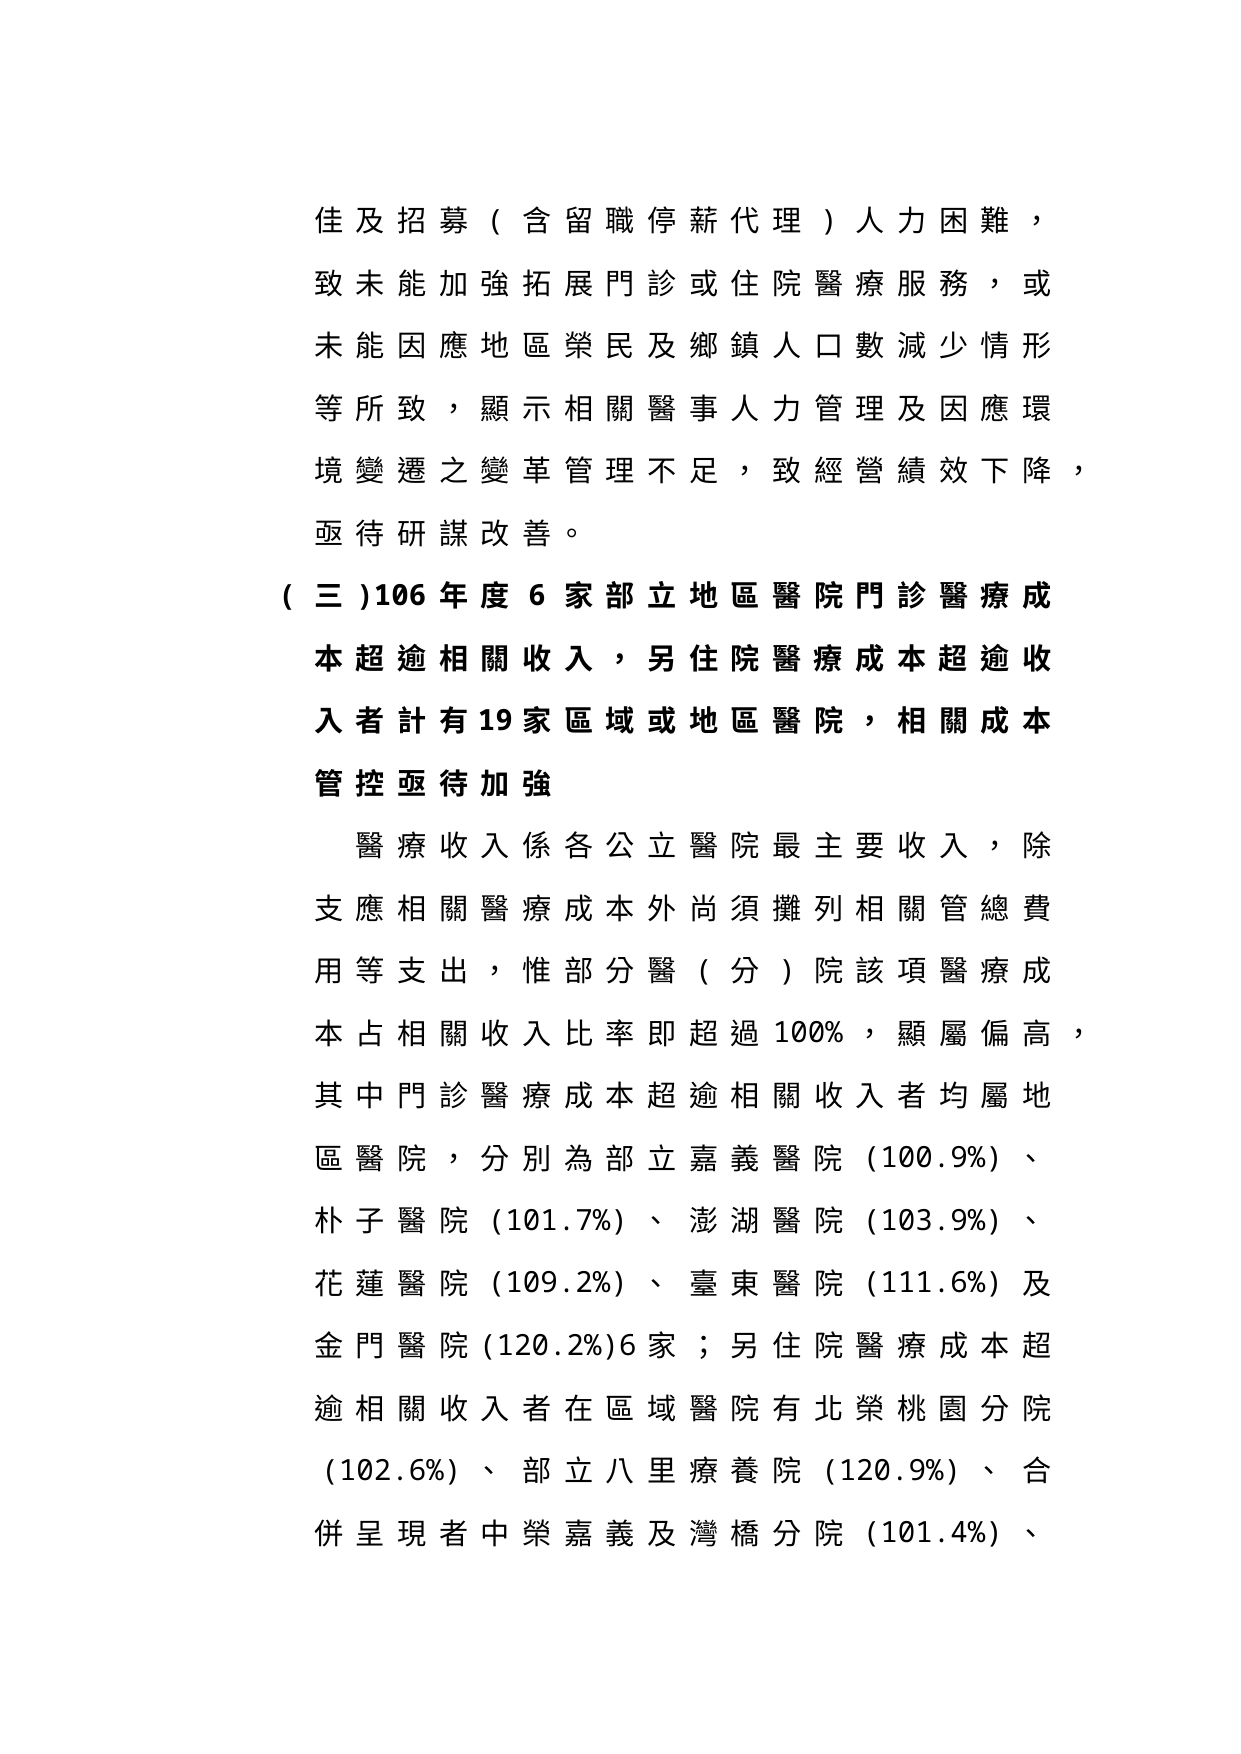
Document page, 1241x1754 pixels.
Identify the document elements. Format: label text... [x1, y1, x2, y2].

text 查各公立醫院106年度較105年度門診醫療收入減少者，主要為地區醫院之部立花蓮醫院(減少3.8%)，而住院醫療收入減少者，區域醫院部分有部立臺中醫院(減少1.1%)、地區醫院部分則有成大斗六分院(減少2.6%)、北榮玉里與鳳林及臺東分院(減少5.8%)、高榮臺南分院(減少2.4%)、屏東分院(減少0.7%)、部立胸腔病院(減少2.8%)、旗山醫院(減少0.8%)及花蓮醫院(減少3.5%)(詳附表2)，以上多屬占床率數值欠佳或績效下降醫院，據各醫(分)院表示，主要係因部分科別醫師人力不足致未能收治急診病患轉住院或因醫師及護理人員留任率欠佳及招募(含留職停薪代理)人力困難，致未能加強拓展門診或住院醫療服務，或未能因應地區榮民及鄉鎮人口數減少情形等所致，顯示相關醫事人力管理及因應環境變遷之變革管理不足，致經營績效下降，亟待研謀改善。 [271, 177, 1058, 552]
text (三)106年度6家部立地區醫院門診醫療成本超逾相關收入，另住院醫療成本超逾收入者計有19家區域或地區醫院，相關成本管控亟待加強 [242, 552, 1058, 802]
text 醫療收入係各公立醫院最主要收入，除支應相關醫療成本外尚須攤列相關管總費用等支出，惟部分醫(分)院該項醫療成本占相關收入比率即超過100%，顯屬偏高，其中門診醫療成本超逾相關收入者均屬地區醫院，分別為部立嘉義醫院(100.9%)、朴子醫院(101.7%)、澎湖醫院(103.9%)、花蓮醫院(109.2%)、臺東醫院(111.6%)及金門醫院(120.2%)6家；另住院醫療成本超逾相關收入者在區域醫院有北榮桃園分院(102.6%)、部立八里療養院(120.9%)、合併呈現者中榮嘉義及灣橋分院(101.4%)、地區醫院部分則有臺大北護分院(108%)、金山分院(152.85%)、竹東分院(107.08%)、北榮新竹分院(104.7%)、蘇澳及員山分院(105.4%)、玉里與鳳林及臺東分院(108%)、高榮臺南分院(100.4%)、屏東分院(103%)、中榮埔里分院(100.8%)、部立花蓮醫院(105.3%)、臺東醫院(113.1%)及金門醫院(103.2%)計19家醫(分)院（詳附表2），查前揭醫(分)院之醫療收入均約為10億元以下，且醫師人力均為80人以下者（尤以地區醫院幾皆屬醫師人力數50人以下者），爰顯示多數中小型公立醫院相關成本管控亟待加強情形，各醫(分)院允應積極檢討，就短期可控 (包括藥品、醫材等)主要成本項目加強管理，俾增營運績效。 [271, 802, 1058, 1552]
